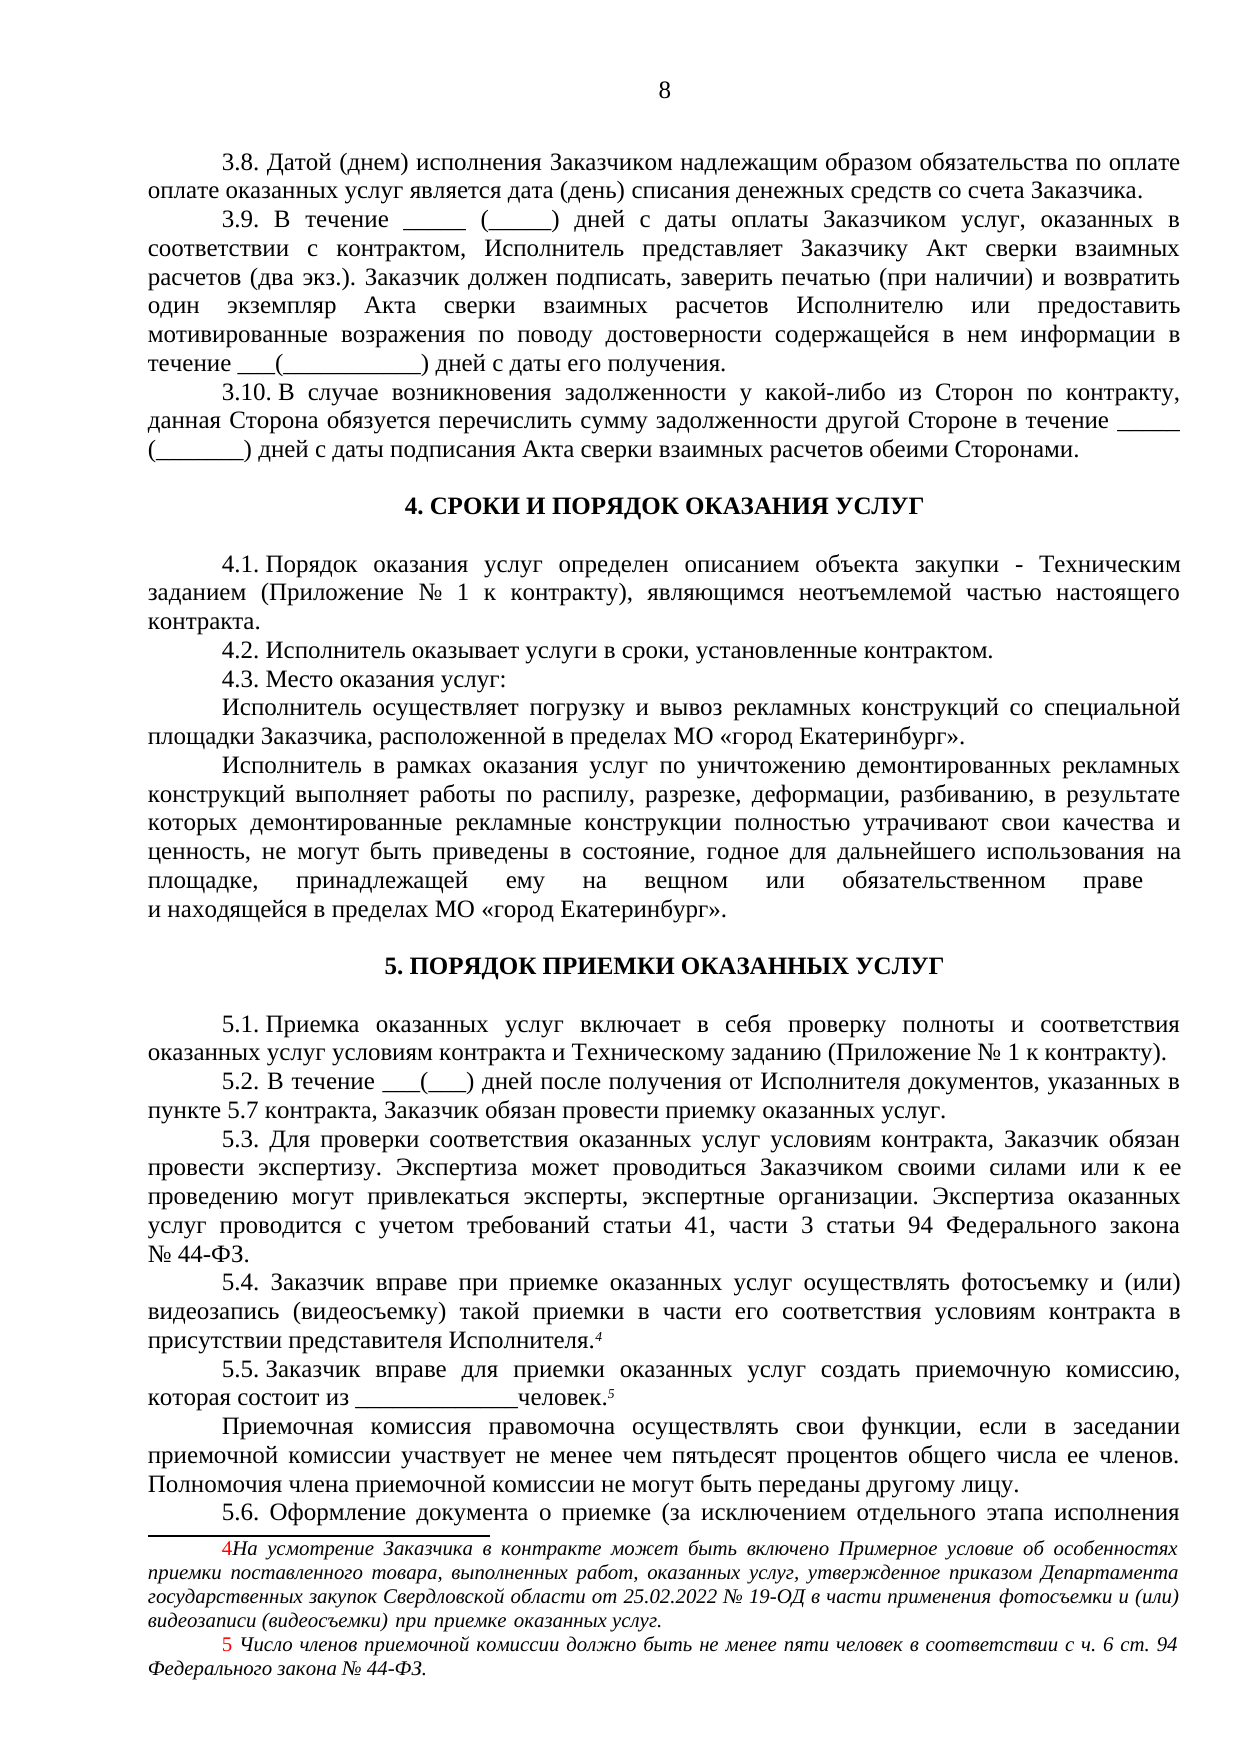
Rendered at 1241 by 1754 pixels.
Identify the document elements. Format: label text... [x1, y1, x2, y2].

text 3.10. В случае возникновения задолженности у какой-либо из Сторон по контракту, данная Сторона обязуется перечислить сумму задолженности другой Стороне в течение _____ (_______) дней с даты подписания Акта сверки взаимных расчетов обеими Сторонами. [148, 377, 1181, 463]
text 5.5. Заказчик вправе для приемки оказанных услуг создать приемочную комиссию, которая состоит из _____________человек. [148, 1354, 1181, 1411]
text Число членов приемочной комиссии должно быть не менее пяти человек в соответствии с ч. 6 ст. 94 Федерального закона № 44-ФЗ. [148, 1632, 1181, 1680]
text 3.8. Датой (днем) исполнения Заказчиком надлежащим образом обязательства по оплате оплате оказанных услуг является дата (день) списания денежных средств со счета Заказчика. [148, 147, 1181, 204]
text 5.2. В течение ___(___) дней после получения от Исполнителя документов, указанных в пункте 5.7 контракта, Заказчик обязан провести приемку оказанных услуг. [148, 1066, 1181, 1124]
text Исполнитель осуществляет погрузку и вывоз рекламных конструкций со специальной площадки Заказчика, расположенной в пределах МО «город Екатеринбург». [148, 692, 1181, 750]
text 4.1. Порядок оказания услуг определен описанием объекта закупки - Техническим заданием (Приложение № 1 к контракту), являющимся неотъемлемой частью настоящего контракта. [148, 549, 1181, 635]
text 4.3. Место оказания услуг: [148, 664, 1181, 692]
text 5. ПОРЯДОК ПРИЕМКИ ОКАЗАННЫХ УСЛУГ [148, 951, 1181, 980]
text На усмотрение Заказчика в контракте может быть включено Примерное условие об особенностях приемки поставленного товара, выполненных работ, оказанных услуг, утвержденное приказом Департамента государственных закупок Свердловской области от 25.02.2022 № 19-ОД в части применения фотосъемки и (или) видеозаписи (видеосъемки) при приемке оказанных услуг. [148, 1536, 1181, 1632]
text 5.6. Оформление документа о приемке (за исключением отдельного этапа исполнения [148, 1497, 1181, 1526]
text 4. СРОКИ И ПОРЯДОК ОКАЗАНИЯ УСЛУГ [148, 491, 1181, 520]
text 5.3. Для проверки соответствия оказанных услуг условиям контракта, Заказчик обязан провести экспертизу. Экспертиза может проводиться Заказчиком своими силами или к ее проведению могут привлекаться эксперты, экспертные организации. Экспертиза оказанных услуг проводится с учетом требований статьи 41, части 3 статьи 94 Федерального закона № 44-ФЗ. [148, 1124, 1181, 1267]
text Исполнитель в рамках оказания услуг по уничтожению демонтированных рекламных конструкций выполняет работы по распилу, разрезке, деформации, разбиванию, в результате которых демонтированные рекламные конструкции полностью утрачивают свои качества и ценность, не могут быть приведены в состояние, годное для дальнейшего использования на площадке, принадлежащей ему на вещном или обязательственном праве и находящейся в пределах МО «город Екатеринбург». [148, 750, 1181, 922]
text 5.4. Заказчик вправе при приемке оказанных услуг осуществлять фотосъемку и (или) видеозапись (видеосъемку) такой приемки в части его соответствия условиям контракта в присутствии представителя Исполнителя. [148, 1267, 1181, 1354]
text Приемочная комиссия правомочна осуществлять свои функции, если в заседании приемочной комиссии участвует не менее чем пятьдесят процентов общего числа ее членов. Полномочия члена приемочной комиссии не могут быть переданы другому лицу. [148, 1411, 1181, 1497]
text 5.1. Приемка оказанных услуг включает в себя проверку полноты и соответствия оказанных услуг условиям контракта и Техническому заданию (Приложение № 1 к контракту). [148, 1009, 1181, 1066]
text 4.2. Исполнитель оказывает услуги в сроки, установленные контрактом. [148, 635, 1181, 664]
text 3.9. В течение _____ (_____) дней с даты оплаты Заказчиком услуг, оказанных в соответствии с контрактом, Исполнитель представляет Заказчику Акт сверки взаимных расчетов (два экз.). Заказчик должен подписать, заверить печатью (при наличии) и возвратить один экземпляр Акта сверки взаимных расчетов Исполнителю или предоставить мотивированные возражения по поводу достоверности содержащейся в нем информации в течение ___(___________) дней с даты его получения. [148, 204, 1181, 377]
